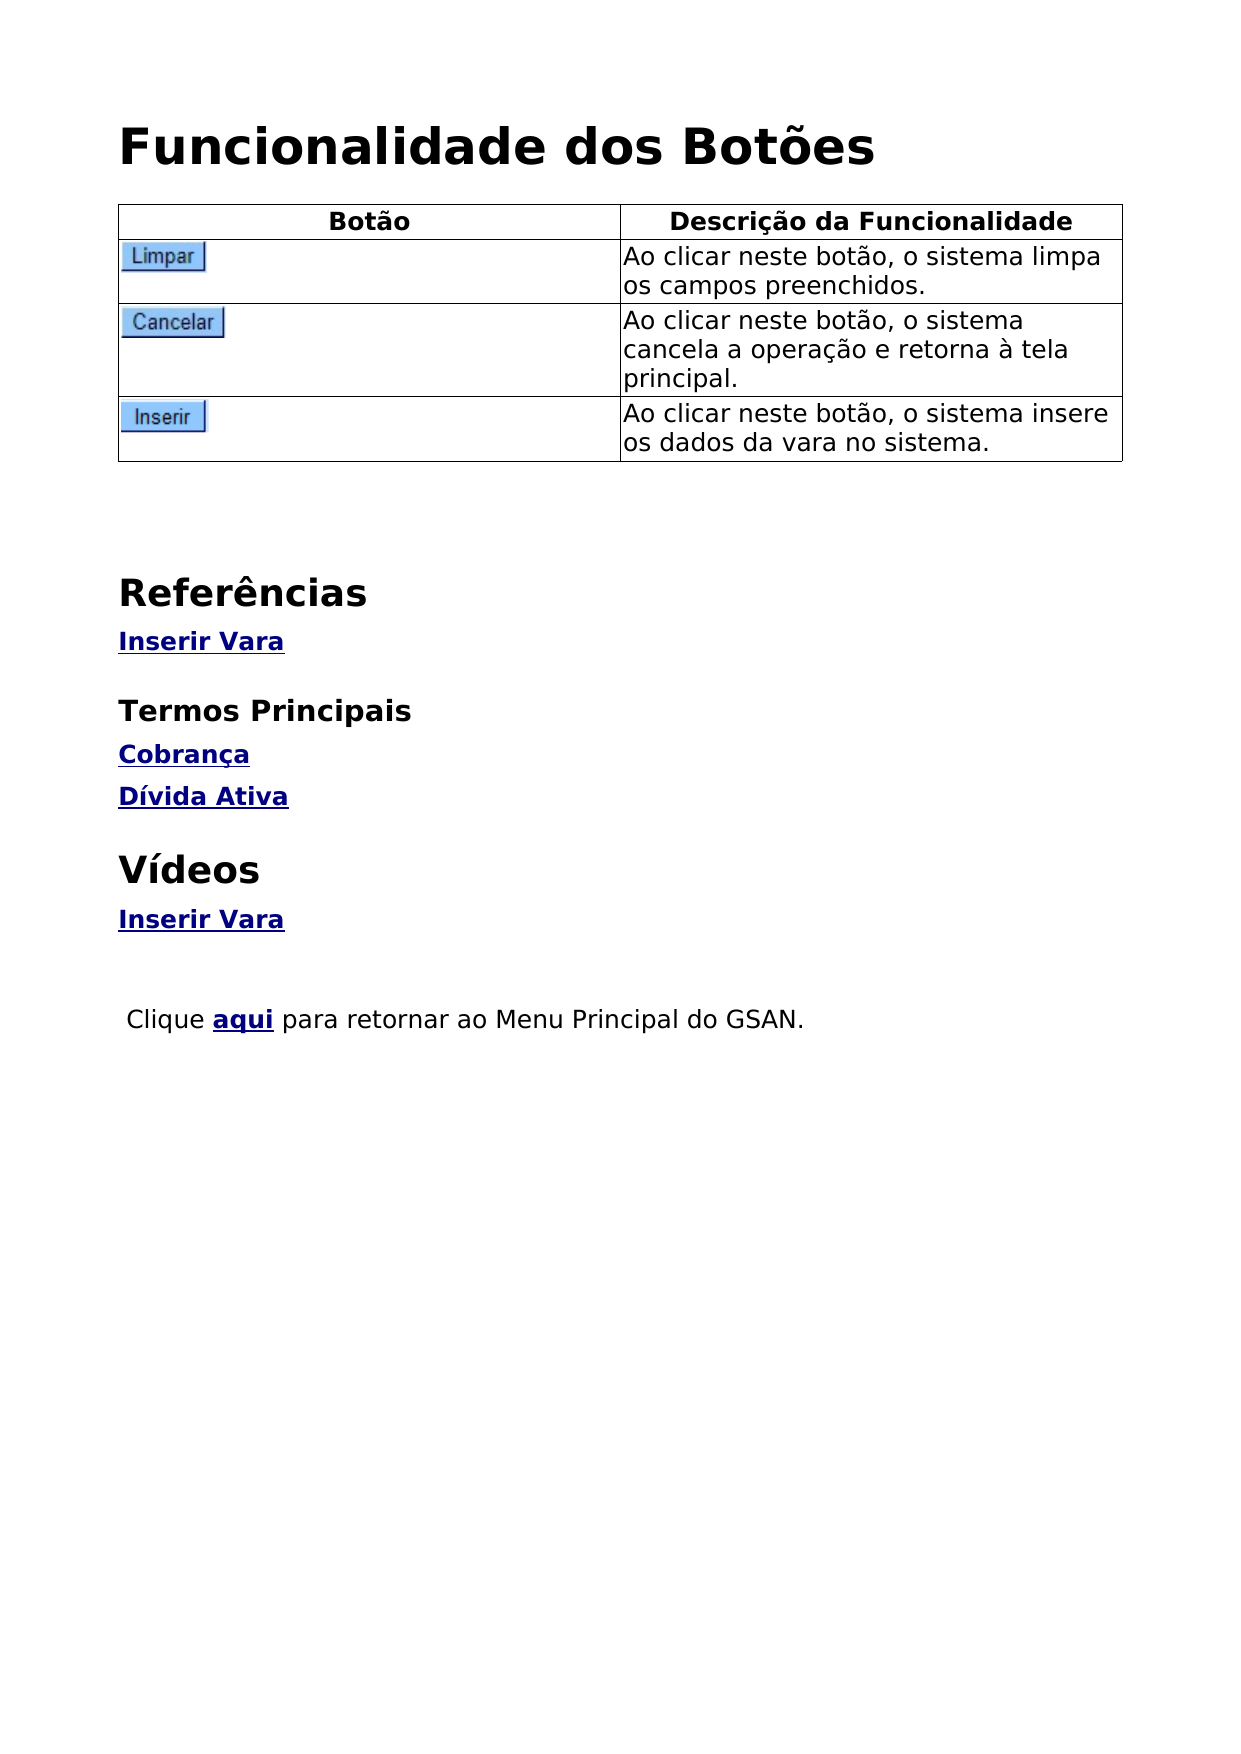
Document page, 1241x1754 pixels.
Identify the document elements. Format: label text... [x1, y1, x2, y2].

table_header Botão [119, 205, 620, 239]
picture [121, 241, 207, 273]
subtitle Termos Principais [118, 694, 1122, 728]
picture [121, 399, 209, 434]
text Dívida Ativa [118, 782, 1122, 812]
subtitle Funcionalidade dos Botões [118, 118, 1122, 176]
text Inserir Vara [118, 628, 1122, 657]
table_cell Ao clicar neste botão, o sistema limpa os campos preenchidos. [621, 240, 1122, 303]
table_cell [119, 397, 620, 461]
table_header Descrição da Funcionalidade [621, 205, 1122, 239]
text Cobrança [118, 741, 1122, 770]
picture [121, 306, 226, 338]
text Inserir Vara [118, 905, 1122, 934]
subtitle Referências [118, 571, 1122, 615]
table_cell Ao clicar neste botão, o sistema insere os dados da vara no sistema. [621, 397, 1122, 461]
text Clique aqui para retornar ao Menu Principal do GSAN. [118, 947, 1122, 1034]
table_cell [119, 304, 620, 396]
table_cell [119, 240, 620, 303]
table_cell Ao clicar neste botão, o sistema cancela a operação e retorna à tela principal. [621, 304, 1122, 396]
subtitle Vídeos [118, 849, 1122, 893]
